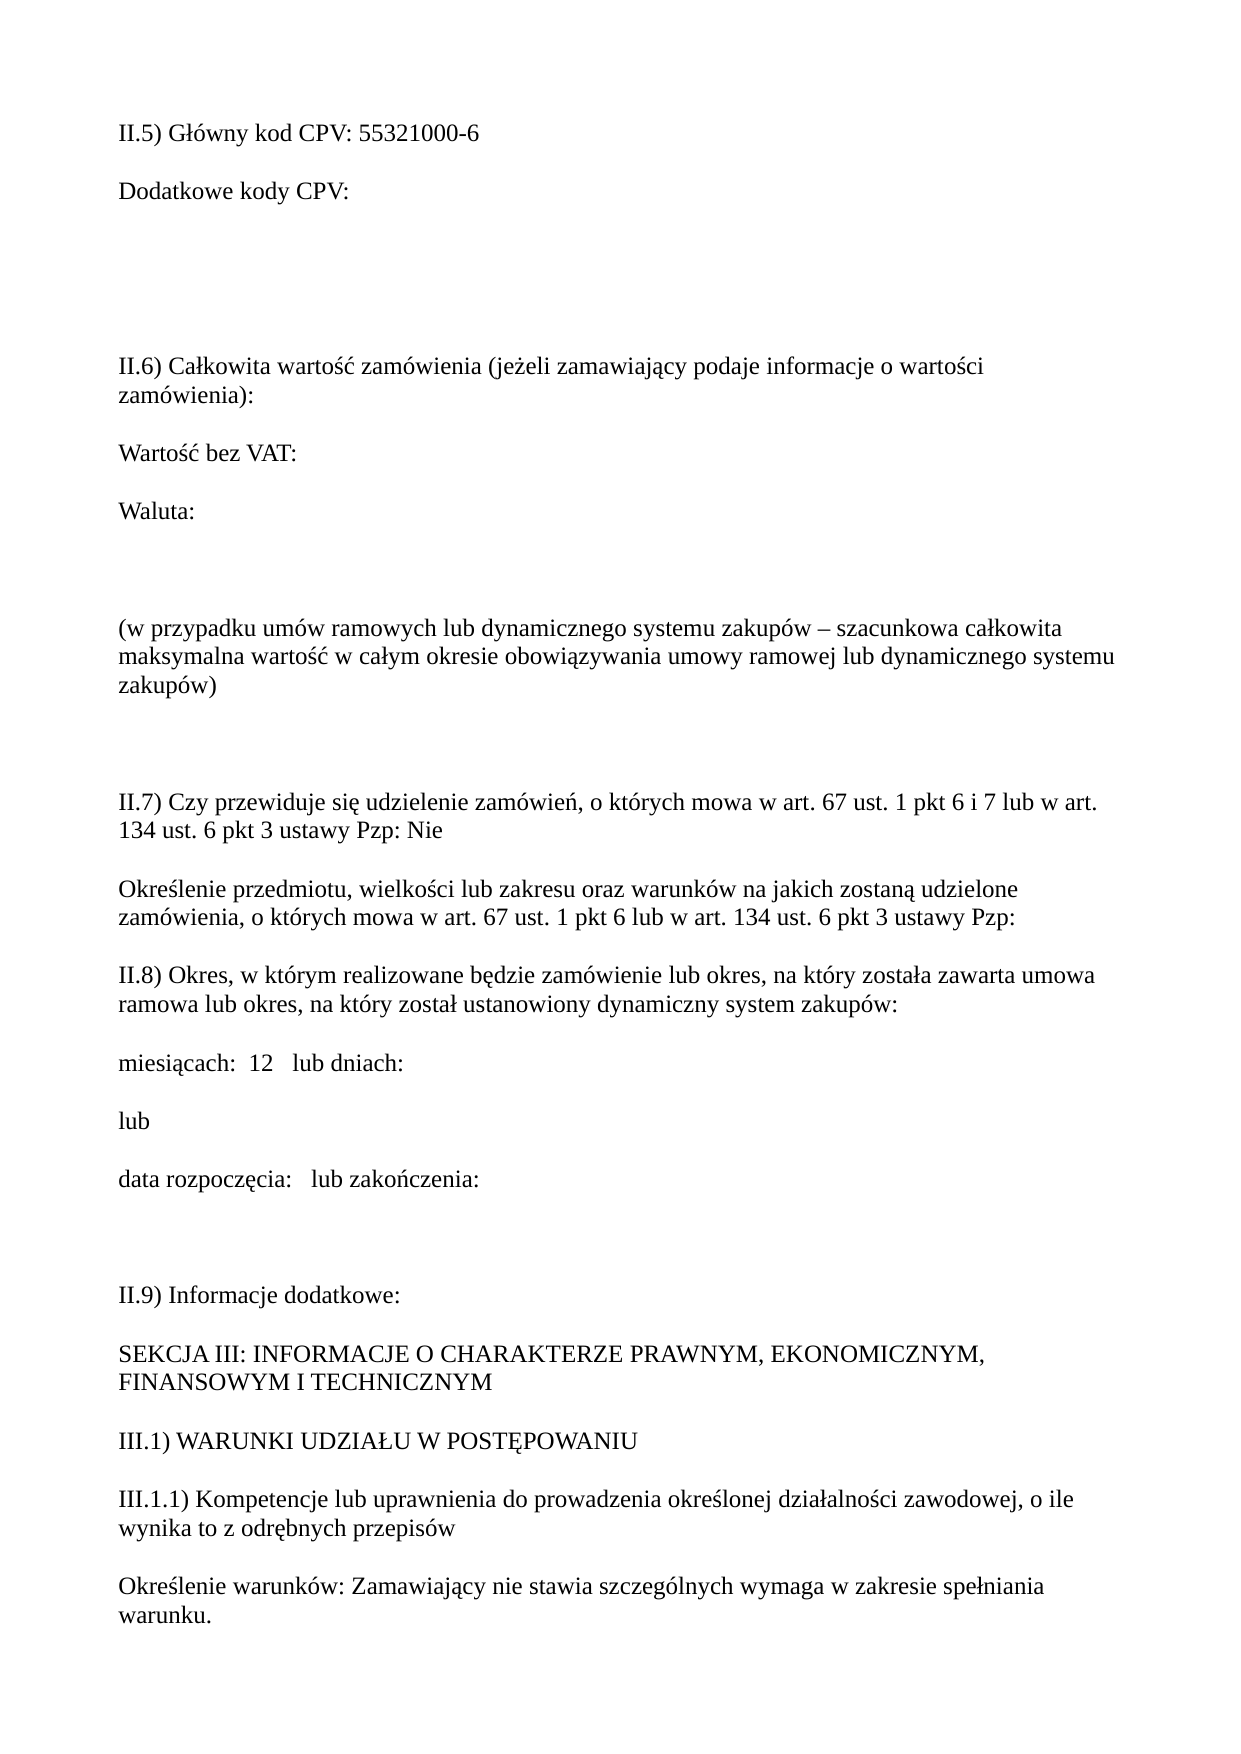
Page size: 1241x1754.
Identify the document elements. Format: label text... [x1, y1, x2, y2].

text III.1) WARUNKI UDZIAŁU W POSTĘPOWANIU [118, 1426, 1122, 1454]
text Określenie przedmiotu, wielkości lub zakresu oraz warunków na jakich zostaną udzielone zamówienia, o których mowa w art. 67 ust. 1 pkt 6 lub w art. 134 ust. 6 pkt 3 ustawy Pzp: [118, 874, 1122, 931]
text II.5) Główny kod CPV: 55321000-6 [118, 118, 1122, 147]
text data rozpoczęcia: lub zakończenia: [118, 1164, 1122, 1193]
text II.8) Okres, w którym realizowane będzie zamówienie lub okres, na który została zawarta umowa ramowa lub okres, na który został ustanowiony dynamiczny system zakupów: [118, 961, 1122, 1018]
text SEKCJA III: INFORMACJE O CHARAKTERZE PRAWNYM, EKONOMICZNYM, FINANSOWYM I TECHNICZNYM [118, 1339, 1122, 1396]
text II.6) Całkowita wartość zamówienia (jeżeli zamawiający podaje informacje o wartości zamówienia): [118, 351, 1122, 408]
text II.7) Czy przewiduje się udzielenie zamówień, o których mowa w art. 67 ust. 1 pkt 6 i 7 lub w art. 134 ust. 6 pkt 3 ustawy Pzp: Nie [118, 787, 1122, 844]
text Waluta: [118, 496, 1122, 525]
text II.9) Informacje dodatkowe: [118, 1281, 1122, 1309]
text Dodatkowe kody CPV: [118, 176, 1122, 205]
text Wartość bez VAT: [118, 438, 1122, 467]
text lub [118, 1106, 1122, 1134]
text Określenie warunków: Zamawiający nie stawia szczególnych wymaga w zakresie spełniania warunku. [118, 1571, 1122, 1628]
text miesiącach: 12 lub dniach: [118, 1048, 1122, 1076]
text III.1.1) Kompetencje lub uprawnienia do prowadzenia określonej działalności zawodowej, o ile wynika to z odrębnych przepisów [118, 1484, 1122, 1541]
text (w przypadku umów ramowych lub dynamicznego systemu zakupów – szacunkowa całkowita maksymalna wartość w całym okresie obowiązywania umowy ramowej lub dynamicznego systemu zakupów) [118, 613, 1122, 699]
